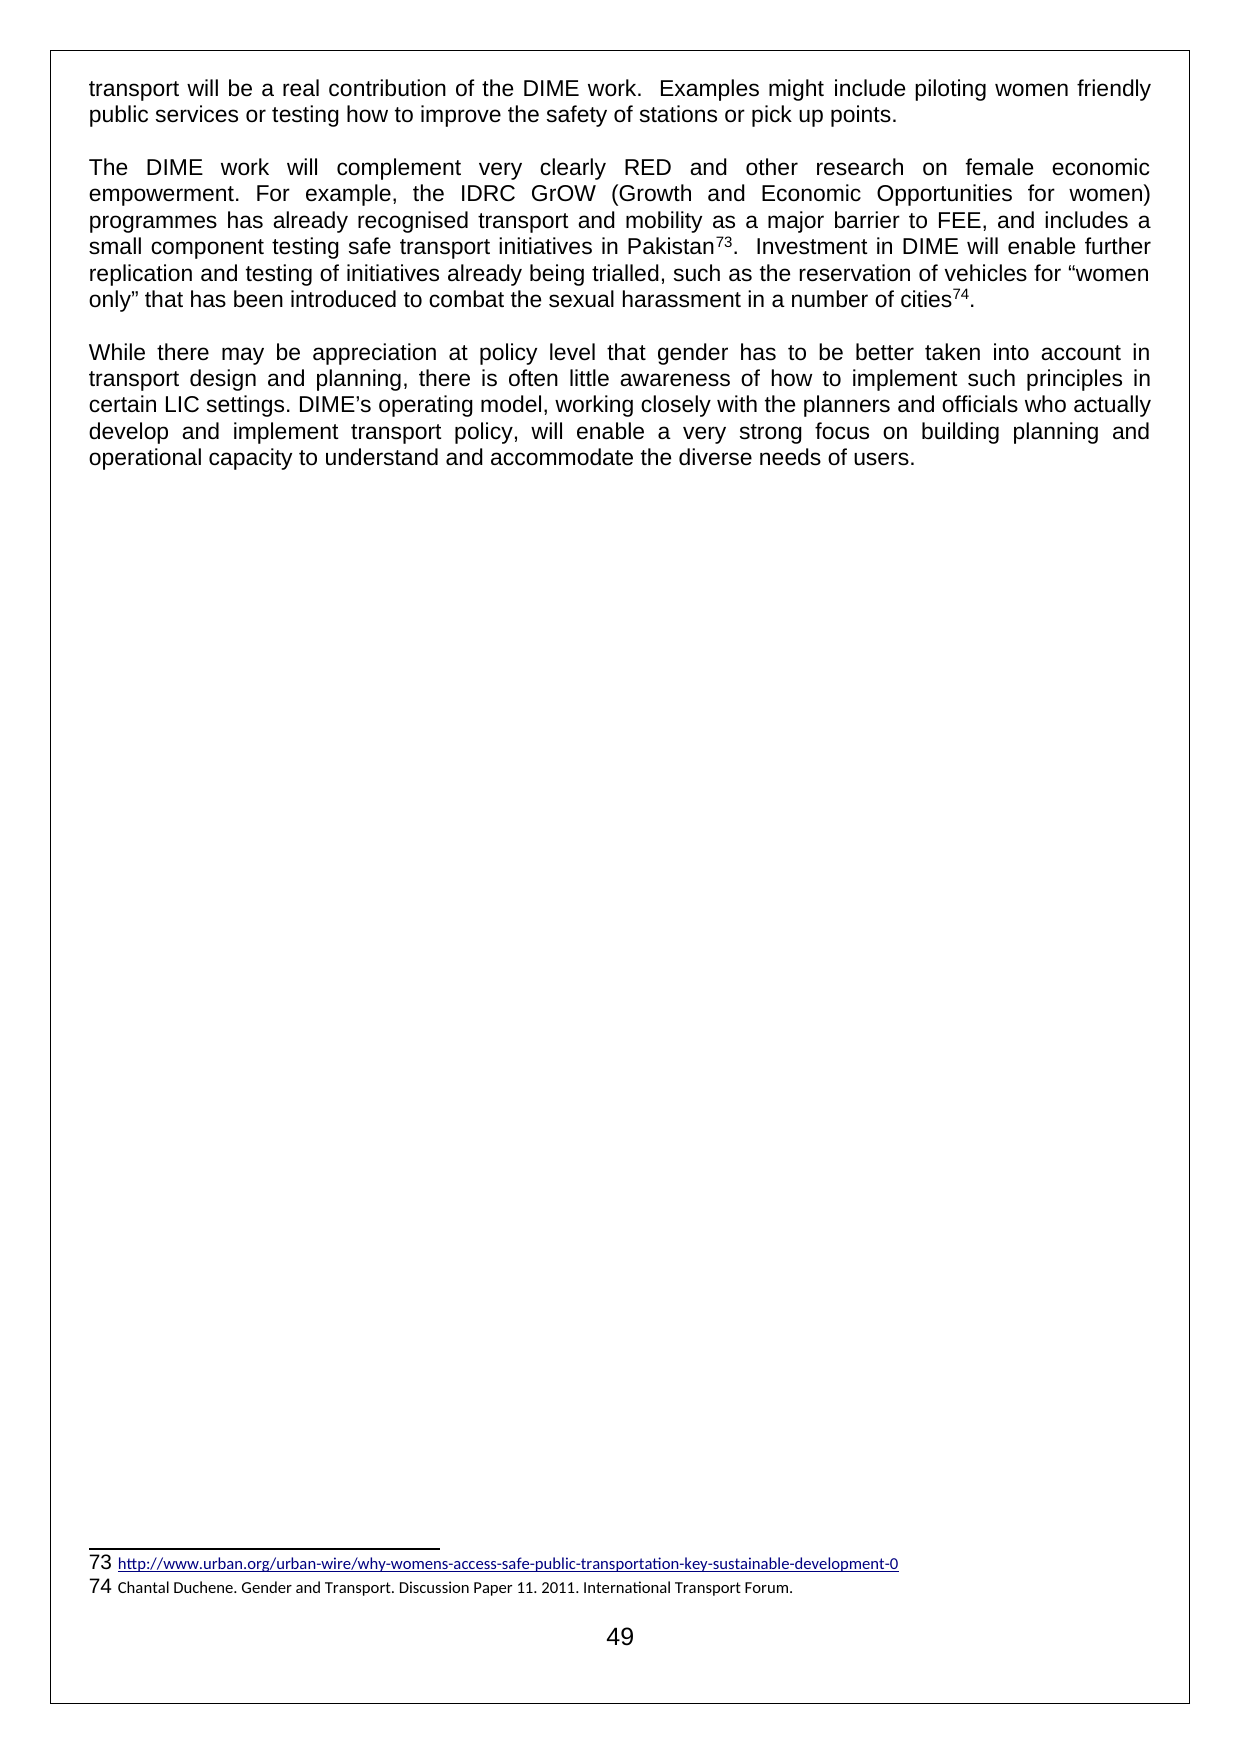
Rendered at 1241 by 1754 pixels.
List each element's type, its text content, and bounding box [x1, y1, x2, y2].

text transport will be a real contribution of the DIME work. Examples might include piloting women friendly public services or testing how to improve the safety of stations or pick up points. [89, 75, 1152, 128]
text http://www.urban.org/urban-wire/why-womens-access-safe-public-transportation-key-sustainable-development-0 [89, 1549, 1152, 1573]
text The DIME work will complement very clearly RED and other research on female economic empowerment. For example, the IDRC GrOW (Growth and Economic Opportunities for women) programmes has already recognised transport and mobility as a major barrier to FEE, and includes a small component testing safe transport initiatives in Pakistan. Investment in DIME will enable further replication and testing of initiatives already being trialled, such as the reservation of vehicles for “women only” that has been introduced to combat the sexual harassment in a number of cities. [89, 154, 1152, 312]
text While there may be appreciation at policy level that gender has to be better taken into account in transport design and planning, there is often little awareness of how to implement such principles in certain LIC settings. DIME’s operating model, working closely with the planners and officials who actually develop and implement transport policy, will enable a very strong focus on building planning and operational capacity to understand and accommodate the diverse needs of users. [89, 338, 1152, 470]
text Chantal Duchene. Gender and Transport. Discussion Paper 11. 2011. International Transport Forum. [89, 1573, 1152, 1597]
